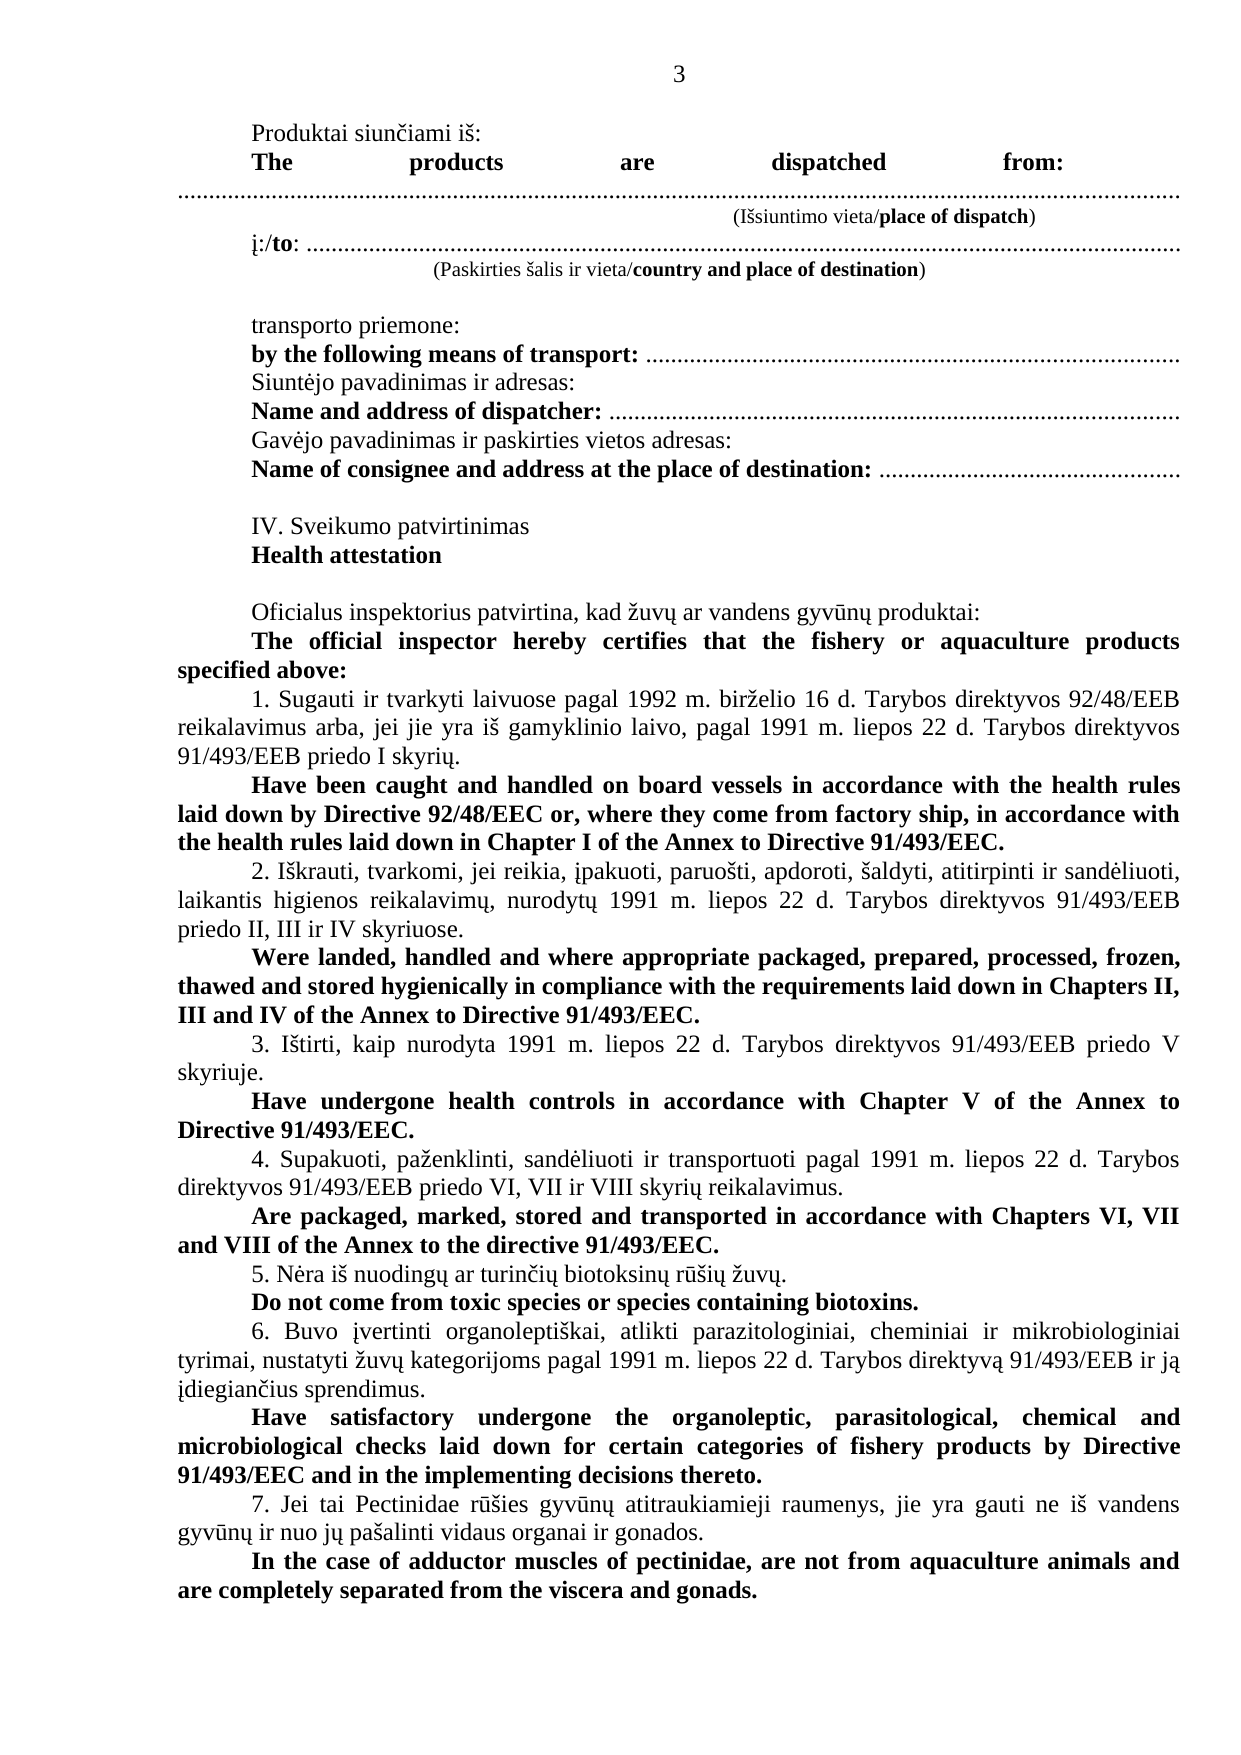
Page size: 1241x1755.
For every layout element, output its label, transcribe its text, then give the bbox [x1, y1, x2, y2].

text 7. Jei tai Pectinidae rūšies gyvūnų atitraukiamieji raumenys, jie yra gauti ne iš vandens gyvūnų ir nuo jų pašalinti vidaus organai ir gonados. [177, 1489, 1181, 1546]
text The products are dispatched from: [177, 147, 1181, 204]
text Gavėjo pavadinimas ir paskirties vietos adresas: [177, 425, 1181, 454]
text 6. Buvo įvertinti organoleptiškai, atlikti parazitologiniai, cheminiai ir mikrobiologiniai tyrimai, nustatyti žuvų kategorijoms pagal 1991 m. liepos 22 d. Tarybos direktyvą 91/493/EEB ir ją įdiegiančius sprendimus. [177, 1316, 1181, 1402]
text Health attestation [177, 540, 1181, 569]
text by the following means of transport: [177, 339, 1181, 367]
text (Paskirties šalis ir vieta/country and place of destination) [177, 257, 1181, 281]
text Do not come from toxic species or species containing biotoxins. [177, 1287, 1181, 1316]
text Have satisfactory undergone the organoleptic, parasitological, chemical and microbiological checks laid down for certain categories of fishery products by Directive 91/493/EEC and in the implementing decisions thereto. [177, 1402, 1181, 1489]
text IV. Sveikumo patvirtinimas [177, 511, 1181, 540]
text Siuntėjo pavadinimas ir adresas: [177, 367, 1181, 396]
text 3. Ištirti, kaip nurodyta 1991 m. liepos 22 d. Tarybos direktyvos 91/493/EEB priedo V skyriuje. [177, 1029, 1181, 1086]
text 2. Iškrauti, tvarkomi, jei reikia, įpakuoti, paruošti, apdoroti, šaldyti, atitirpinti ir sandėliuoti, laikantis higienos reikalavimų, nurodytų 1991 m. liepos 22 d. Tarybos direktyvos 91/493/EEB priedo II, III ir IV skyriuose. [177, 856, 1181, 942]
text Name of consignee and address at the place of destination: [177, 454, 1181, 482]
text Are packaged, marked, stored and transported in accordance with Chapters VI, VII and VIII of the Annex to the directive 91/493/EEC. [177, 1201, 1181, 1259]
text Have been caught and handled on board vessels in accordance with the health rules laid down by Directive 92/48/EEC or, where they come from factory ship, in accordance with the health rules laid down in Chapter I of the Annex to Directive 91/493/EEC. [177, 770, 1181, 856]
text transporto priemone: [177, 310, 1181, 339]
text 1. Sugauti ir tvarkyti laivuose pagal 1992 m. birželio 16 d. Tarybos direktyvos 92/48/EEB reikalavimus arba, jei jie yra iš gamyklinio laivo, pagal 1991 m. liepos 22 d. Tarybos direktyvos 91/493/EEB priedo I skyrių. [177, 684, 1181, 770]
text (Išsiuntimo vieta/place of dispatch) [177, 204, 1181, 228]
text Were landed, handled and where appropriate packaged, prepared, processed, frozen, thawed and stored hygienically in compliance with the requirements laid down in Chapters II, III and IV of the Annex to Directive 91/493/EEC. [177, 942, 1181, 1029]
text In the case of adductor muscles of pectinidae, are not from aquaculture animals and are completely separated from the viscera and gonads. [177, 1546, 1181, 1604]
text Have undergone health controls in accordance with Chapter V of the Annex to Directive 91/493/EEC. [177, 1086, 1181, 1144]
text 4. Supakuoti, paženklinti, sandėliuoti ir transportuoti pagal 1991 m. liepos 22 d. Tarybos direktyvos 91/493/EEB priedo VI, VII ir VIII skyrių reikalavimus. [177, 1144, 1181, 1201]
text The official inspector hereby certifies that the fishery or aquaculture products specified above: [177, 626, 1181, 684]
text Oficialus inspektorius patvirtina, kad žuvų ar vandens gyvūnų produktai: [177, 597, 1181, 626]
text Name and address of dispatcher: [177, 396, 1181, 425]
text 5. Nėra iš nuodingų ar turinčių biotoksinų rūšių žuvų. [177, 1259, 1181, 1287]
text į:/to: [177, 228, 1181, 257]
text Produktai siunčiami iš: [177, 118, 1181, 147]
